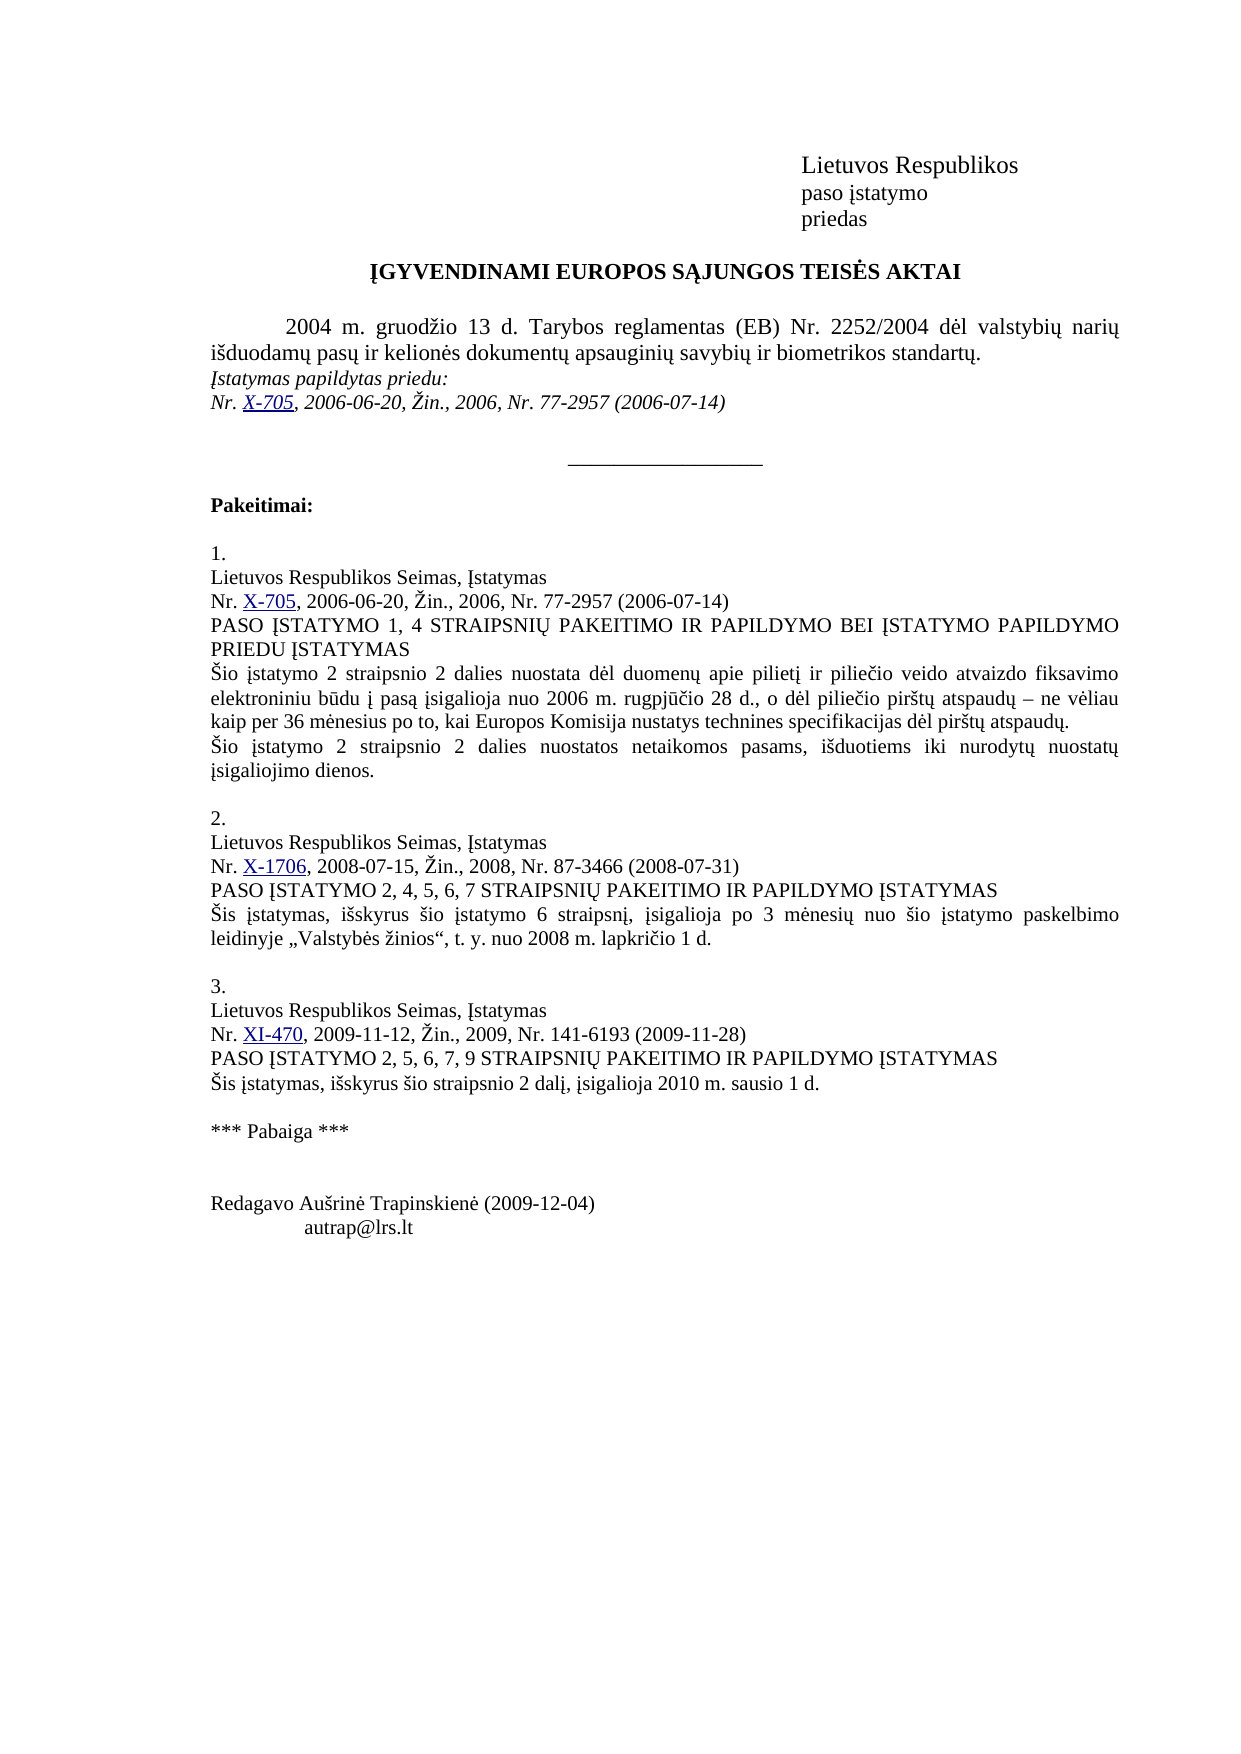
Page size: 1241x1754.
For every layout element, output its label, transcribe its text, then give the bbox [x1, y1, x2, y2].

text paso įstatymo [727, 179, 1120, 205]
text PASO ĮSTATYMO 2, 4, 5, 6, 7 STRAIPSNIŲ PAKEITIMO IR PAPILDYMO ĮSTATYMAS [210, 878, 1120, 902]
text Lietuvos Respublikos Seimas, Įstatymas [210, 998, 1120, 1022]
text PASO ĮSTATYMO 1, 4 STRAIPSNIŲ PAKEITIMO IR PAPILDYMO BEI ĮSTATYMO PAPILDYMO PRIEDU ĮSTATYMAS [210, 613, 1120, 661]
text Nr. X-705, 2006-06-20, Žin., 2006, Nr. 77-2957 (2006-07-14) [210, 390, 1120, 414]
text priedas [727, 205, 1120, 231]
text Šis įstatymas, išskyrus šio straipsnio 2 dalį, įsigalioja 2010 m. sausio 1 d. [210, 1070, 1120, 1094]
text autrap@lrs.lt [210, 1215, 1120, 1239]
text Šio įstatymo 2 straipsnio 2 dalies nuostata dėl duomenų apie pilietį ir piliečio veido atvaizdo fiksavimo elektroniniu būdu į pasą įsigalioja nuo 2006 m. rugpjūčio 28 d., o dėl piliečio pirštų atspaudų – ne vėliau kaip per 36 mėnesius po to, kai Europos Komisija nustatys technines specifikacijas dėl pirštų atspaudų. [210, 661, 1120, 733]
text 2004 m. gruodžio 13 d. Tarybos reglamentas (EB) Nr. 2252/2004 dėl valstybių narių išduodamų pasų ir kelionės dokumentų apsauginių savybių ir biometrikos standartų. [210, 313, 1120, 366]
text Nr. X-1706, 2008-07-15, Žin., 2008, Nr. 87-3466 (2008-07-31) [210, 854, 1120, 878]
text _________________ [210, 442, 1120, 469]
text 1. [210, 541, 1120, 565]
text Šis įstatymas, išskyrus šio įstatymo 6 straipsnį, įsigalioja po 3 mėnesių nuo šio įstatymo paskelbimo leidinyje „Valstybės žinios“, t. y. nuo 2008 m. lapkričio 1 d. [210, 902, 1120, 950]
text 3. [210, 974, 1120, 998]
text Redagavo Aušrinė Trapinskienė (2009-12-04) [210, 1191, 1120, 1215]
text Įstatymas papildytas priedu: [210, 366, 1120, 390]
text Nr. X-705, 2006-06-20, Žin., 2006, Nr. 77-2957 (2006-07-14) [210, 589, 1120, 613]
text Lietuvos Respublikos Seimas, Įstatymas [210, 830, 1120, 854]
text Pakeitimai: [210, 493, 1120, 517]
text PASO ĮSTATYMO 2, 5, 6, 7, 9 STRAIPSNIŲ PAKEITIMO IR PAPILDYMO ĮSTATYMAS [210, 1046, 1120, 1070]
text Nr. XI-470, 2009-11-12, Žin., 2009, Nr. 141-6193 (2009-11-28) [210, 1022, 1120, 1046]
text 2. [210, 806, 1120, 830]
subtitle ĮGYVENDINAMI EUROPOS SĄJUNGOS TEISĖS AKTAI [210, 258, 1120, 284]
text Lietuvos Respublikos Seimas, Įstatymas [210, 565, 1120, 589]
text Šio įstatymo 2 straipsnio 2 dalies nuostatos netaikomos pasams, išduotiems iki nurodytų nuostatų įsigaliojimo dienos. [210, 733, 1120, 782]
text *** Pabaiga *** [210, 1118, 1120, 1143]
text Lietuvos Respublikos [728, 150, 1120, 179]
